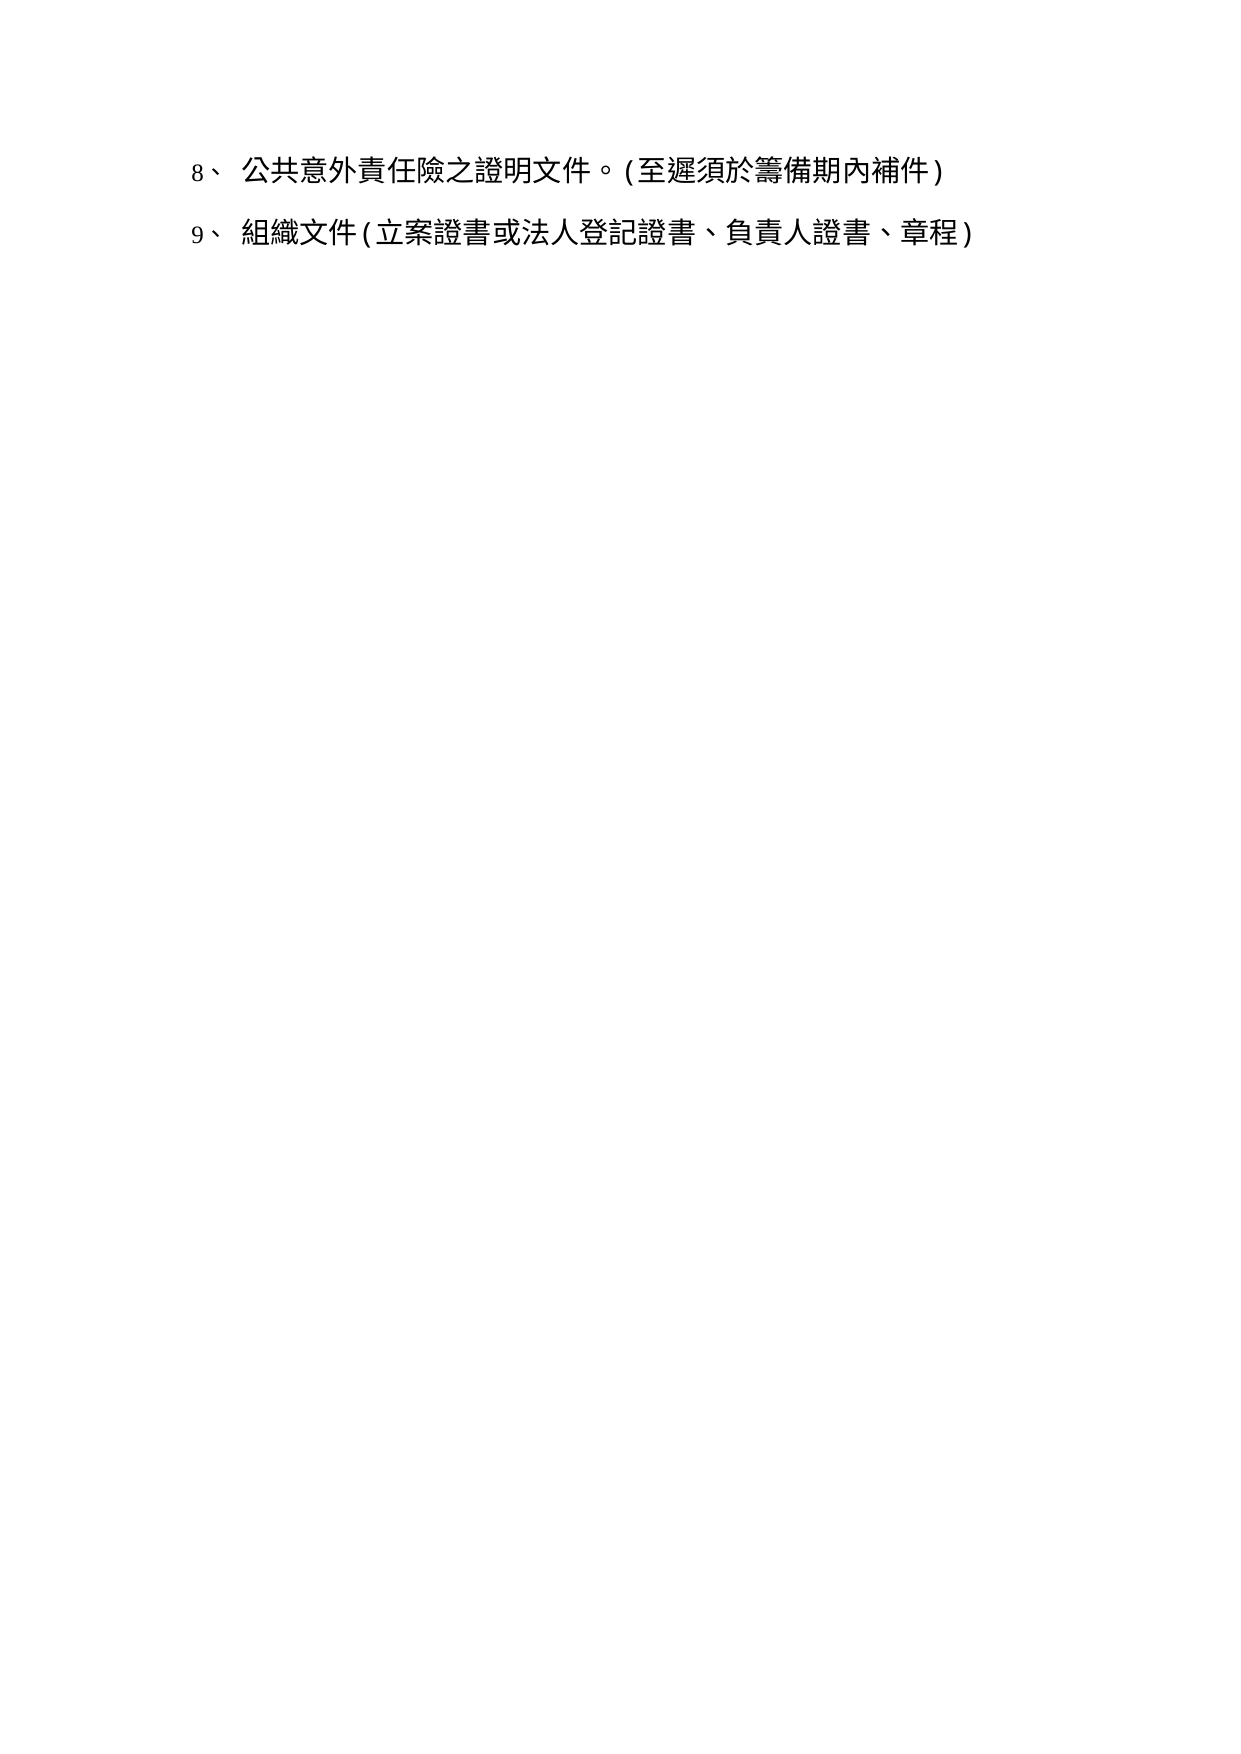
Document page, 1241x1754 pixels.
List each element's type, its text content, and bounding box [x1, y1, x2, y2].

list 公共意外責任險之證明文件。(至遲須於籌備期內補件) [191, 127, 1122, 189]
list 組織文件(立案證書或法人登記證書、負責人證書、章程) [191, 189, 1122, 252]
